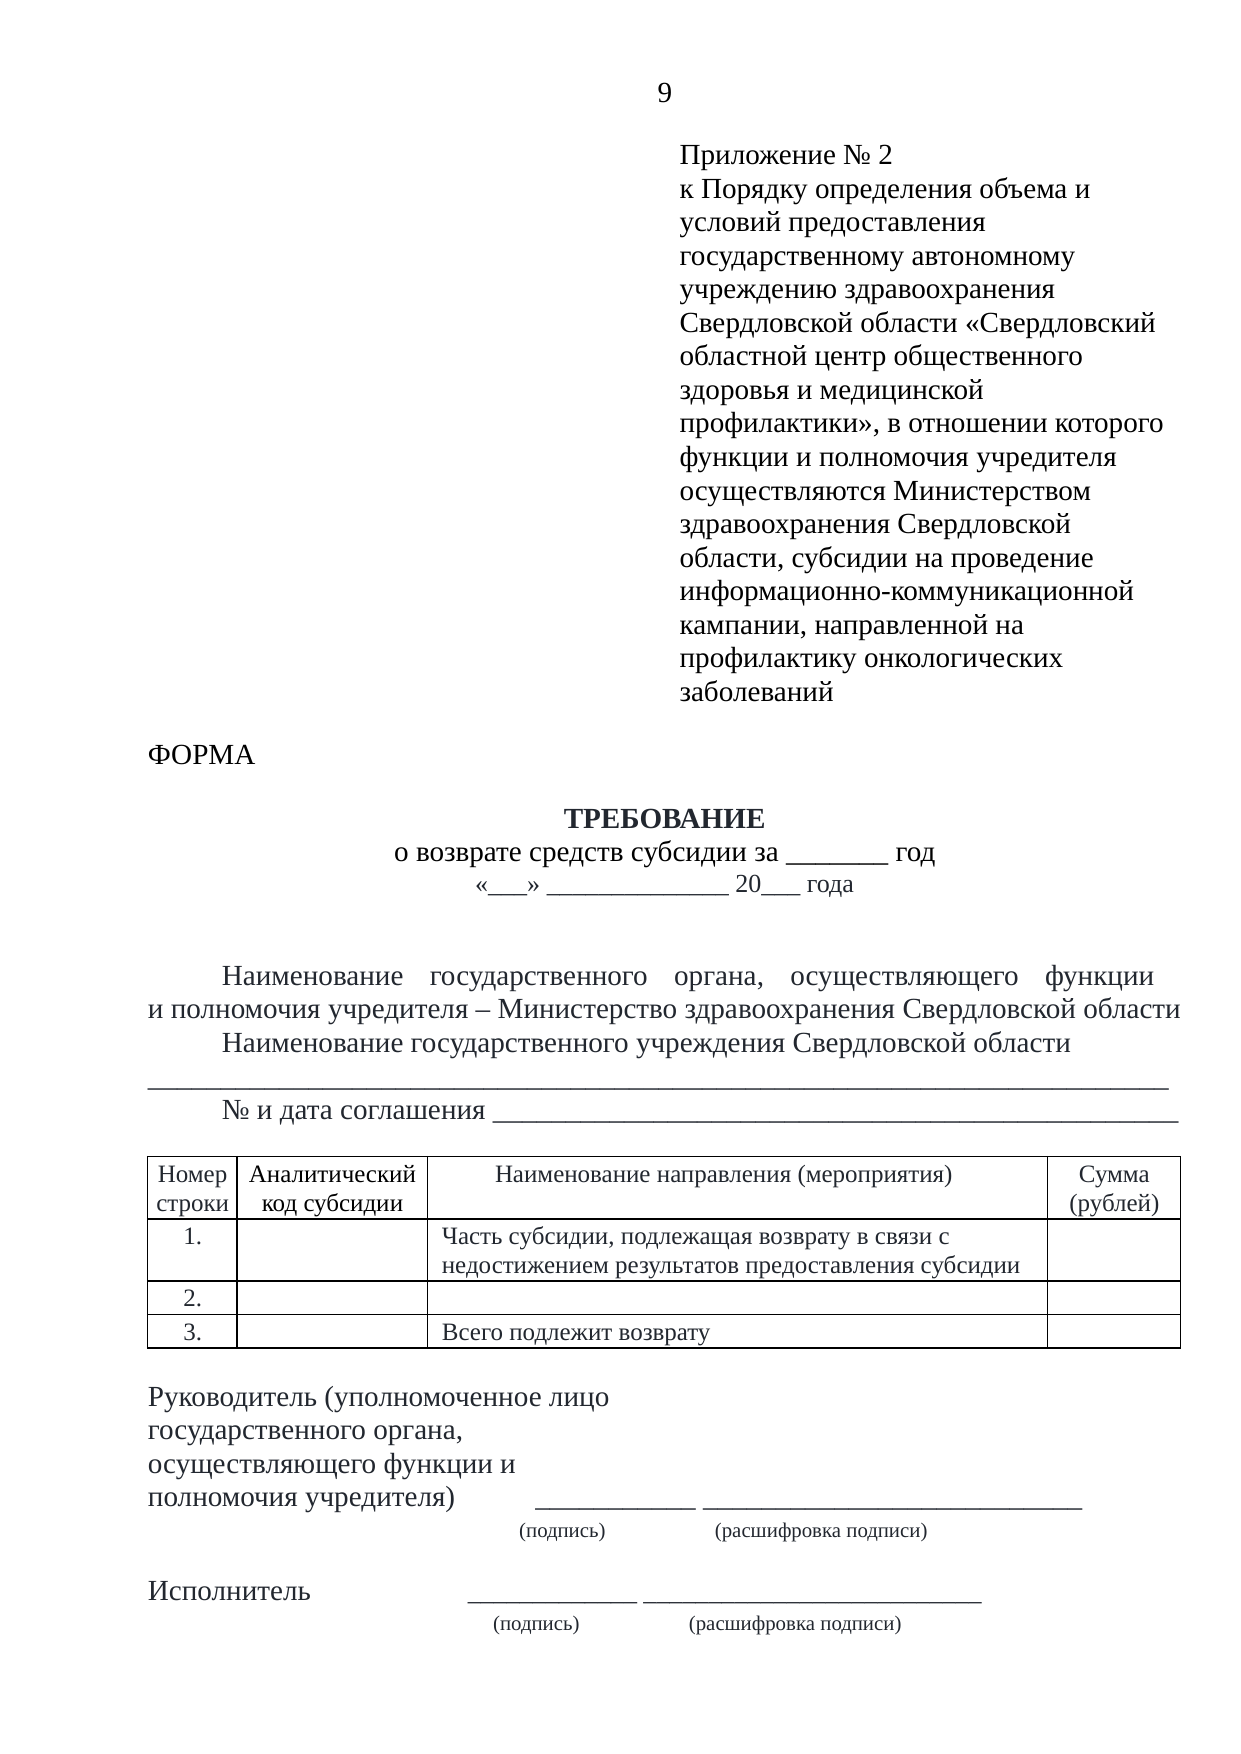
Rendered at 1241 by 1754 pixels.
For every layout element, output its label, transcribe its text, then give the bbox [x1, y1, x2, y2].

text ФОРМА [148, 737, 1181, 771]
text Исполнитель _____________ __________________________ [148, 1573, 1181, 1606]
text к Порядку определения объема и условий предоставления государственному автономному учреждению здравоохранения Свердловской области «Свердловский областной центр общественного здоровья и медицинской профилактики», в отношении которого функции и полномочия учредителя осуществляются Министерством здравоохранения Свердловской области, субсидии на проведение информационно-коммуникационной кампании, направленной на профилактику онкологических заболеваний [679, 171, 1181, 707]
table_header Аналитический код субсидии [238, 1157, 427, 1218]
table_cell Часть субсидии, подлежащая возврату в связи с недостижением результатов предоставления субсидии [428, 1220, 1047, 1280]
table_cell [1048, 1220, 1180, 1280]
text ТРЕБОВАНИЕ [148, 801, 1181, 834]
text о возврате средств субсидии за _______ год [148, 834, 1181, 868]
table_cell 3. [148, 1315, 236, 1347]
text Наименование государственного органа, осуществляющего функции и полномочия учредителя – Министерство здравоохранения Свердловской области [148, 958, 1181, 1025]
text ______________________________________________________________________ [148, 1059, 1181, 1092]
text (подпись) (расшифровка подписи) [148, 1513, 1181, 1543]
table_cell [238, 1220, 427, 1280]
table_cell [238, 1282, 427, 1314]
table_cell Всего подлежит возврату [428, 1315, 1047, 1347]
text Приложение № 2 [679, 137, 1181, 171]
table_header Наименование направления (мероприятия) [428, 1157, 1047, 1218]
text № и дата соглашения _______________________________________________ [148, 1092, 1181, 1126]
text полномочия учредителя) ___________ __________________________ [148, 1479, 1181, 1513]
text государственного органа, [148, 1412, 1181, 1446]
table_header Сумма (рублей) [1048, 1157, 1180, 1218]
table_cell 1. [148, 1220, 236, 1280]
text Наименование государственного учреждения Свердловской области [148, 1025, 1181, 1059]
table_cell [238, 1315, 427, 1347]
text осуществляющего функции и [148, 1446, 1181, 1479]
table_cell [1048, 1282, 1180, 1314]
text Руководитель (уполномоченное лицо [148, 1379, 1181, 1412]
table_cell 2. [148, 1282, 236, 1314]
table_header Номер строки [148, 1157, 236, 1218]
text (подпись) (расшифровка подписи) [148, 1606, 1181, 1636]
table_cell [1048, 1315, 1180, 1347]
text «___» ______________ 20___ года [148, 868, 1181, 898]
table_cell [428, 1282, 1047, 1314]
